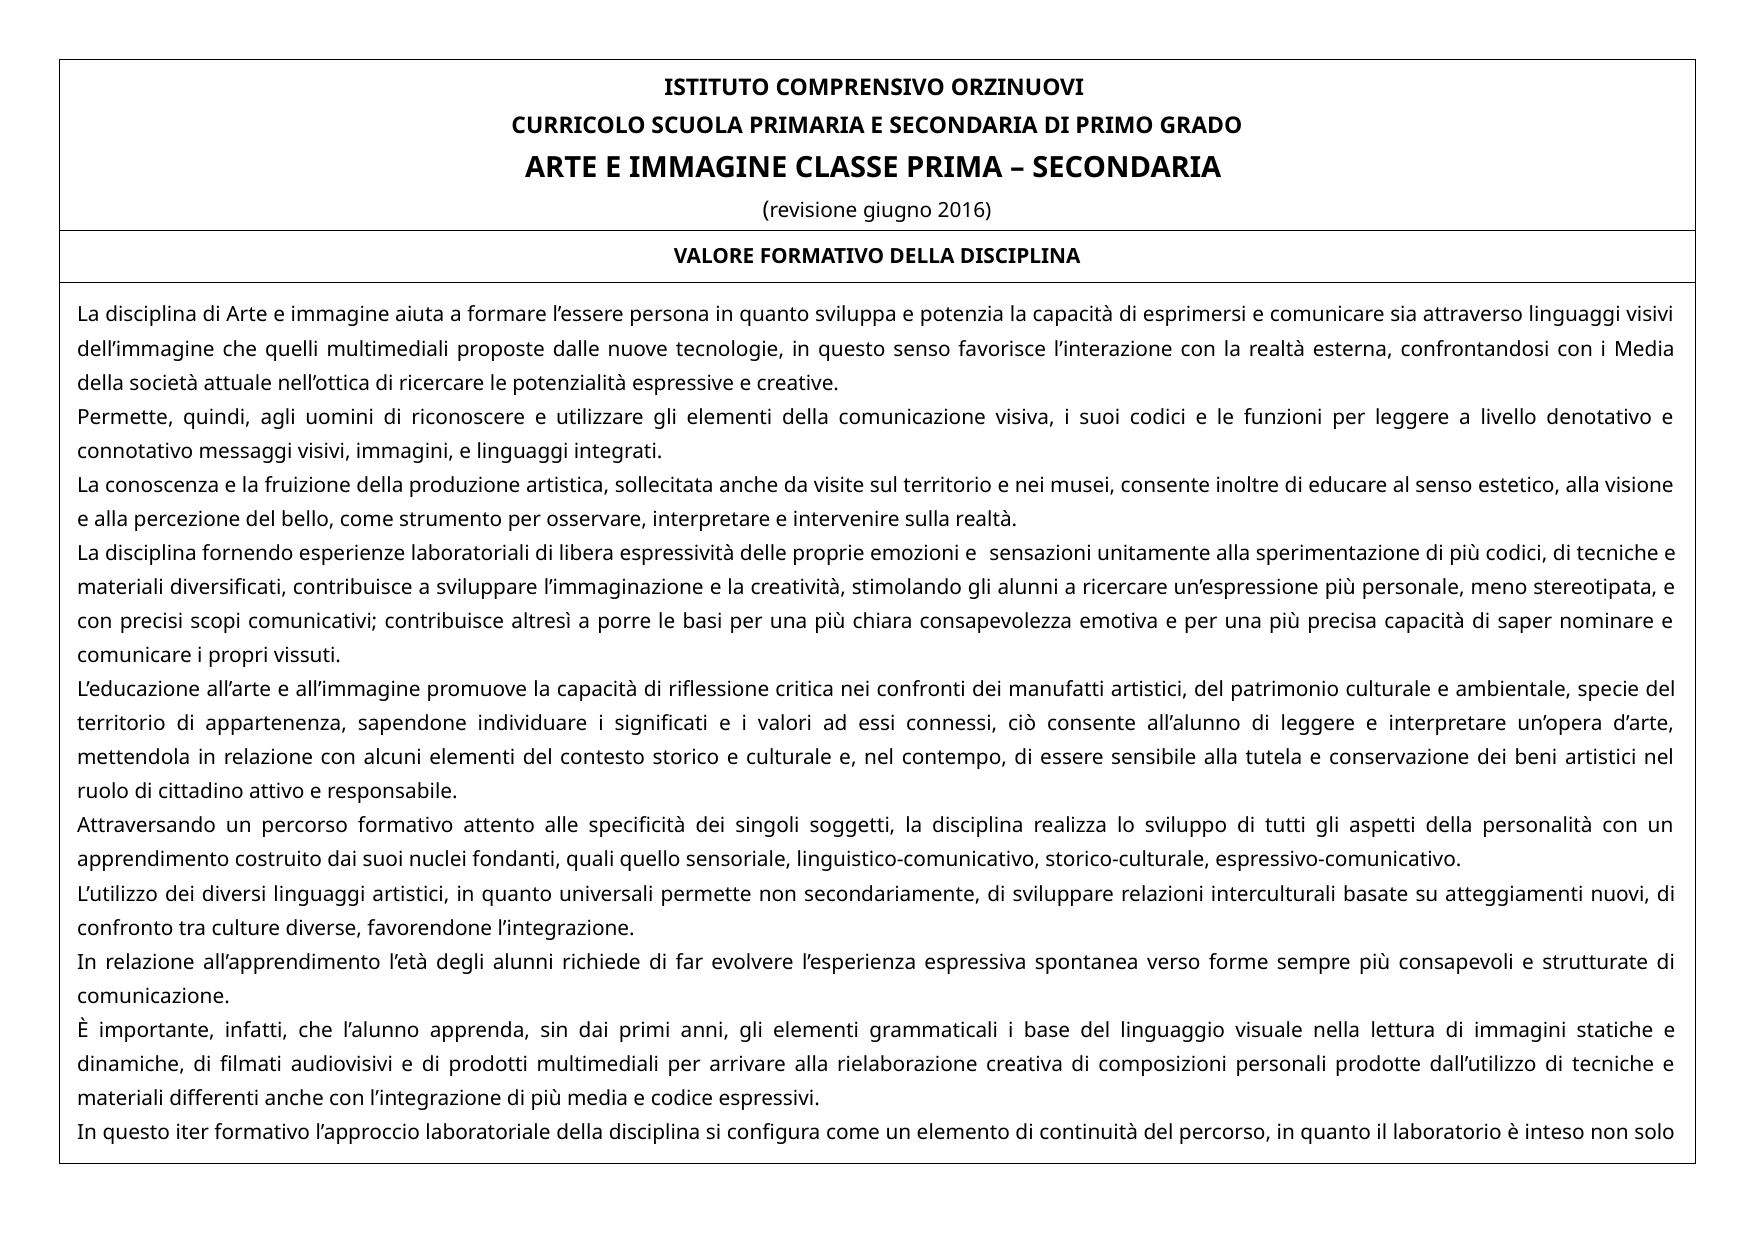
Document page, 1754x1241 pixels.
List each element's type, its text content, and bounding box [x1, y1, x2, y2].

table_cell La disciplina di Arte e immagine aiuta a formare l’essere persona in quanto sviluppa e potenzia la capacità di esprimersi e comunicare sia attraverso linguaggi visivi dell’immagine che quelli multimediali proposte dalle nuove tecnologie, in questo senso favorisce l’interazione con la realtà esterna, confrontandosi con i Media della società attuale nell’ottica di ricercare le potenzialità espressive e creative. Permette, quindi, agli uomini di riconoscere e utilizzare gli elementi della comunicazione visiva, i suoi codici e le funzioni per leggere a livello denotativo e connotativo messaggi visivi, immagini, e linguaggi integrati. La conoscenza e la fruizione della produzione artistica, sollecitata anche da visite sul territorio e nei musei, consente inoltre di educare al senso estetico, alla visione e alla percezione del bello, come strumento per osservare, interpretare e intervenire sulla realtà. La disciplina fornendo esperienze laboratoriali di libera espressività delle proprie emozioni e sensazioni unitamente alla sperimentazione di più codici, di tecniche e materiali diversificati, contribuisce a sviluppare l’immaginazione e la creatività, stimolando gli alunni a ricercare un’espressione più personale, meno stereotipata, e con precisi scopi comunicativi; contribuisce altresì a porre le basi per una più chiara consapevolezza emotiva e per una più precisa capacità di saper nominare e comunicare i propri vissuti. L’educazione all’arte e all’immagine promuove la capacità di riflessione critica nei confronti dei manufatti artistici, del patrimonio culturale e ambientale, specie del territorio di appartenenza, sapendone individuare i significati e i valori ad essi connessi, ciò consente all’alunno di leggere e interpretare un’opera d’arte, mettendola in relazione con alcuni elementi del contesto storico e culturale e, nel contempo, di essere sensibile alla tutela e conservazione dei beni artistici nel ruolo di cittadino attivo e responsabile. Attraversando un percorso formativo attento alle specificità dei singoli soggetti, la disciplina realizza lo sviluppo di tutti gli aspetti della personalità con un apprendimento costruito dai suoi nuclei fondanti, quali quello sensoriale, linguistico-comunicativo, storico-culturale, espressivo-comunicativo. L’utilizzo dei diversi linguaggi artistici, in quanto universali permette non secondariamente, di sviluppare relazioni interculturali basate su atteggiamenti nuovi, di confronto tra culture diverse, favorendone l’integrazione. In relazione all’apprendimento l’età degli alunni richiede di far evolvere l’esperienza espressiva spontanea verso forme sempre più consapevoli e strutturate di comunicazione. È importante, infatti, che l’alunno apprenda, sin dai primi anni, gli elementi grammaticali i base del linguaggio visuale nella lettura di immagini statiche e dinamiche, di filmati audiovisivi e di prodotti multimediali per arrivare alla rielaborazione creativa di composizioni personali prodotte dall’utilizzo di tecniche e materiali differenti anche con l’integrazione di più media e codice espressivi. In questo iter formativo l’approccio laboratoriale della disciplina si configura come un elemento di continuità del percorso, in quanto il laboratorio è inteso non solo [60, 283, 1695, 1163]
table_cell VALORE FORMATIVO DELLA DISCIPLINA [60, 231, 1695, 282]
table_header ISTITUTO COMPRENSIVO ORZINUOVI CURRICOLO SCUOLA PRIMARIA E SECONDARIA DI PRIMO GRADO ARTE E IMMAGINE CLASSE PRIMA – SECONDARIA (revisione giugno 2016) [60, 60, 1695, 230]
